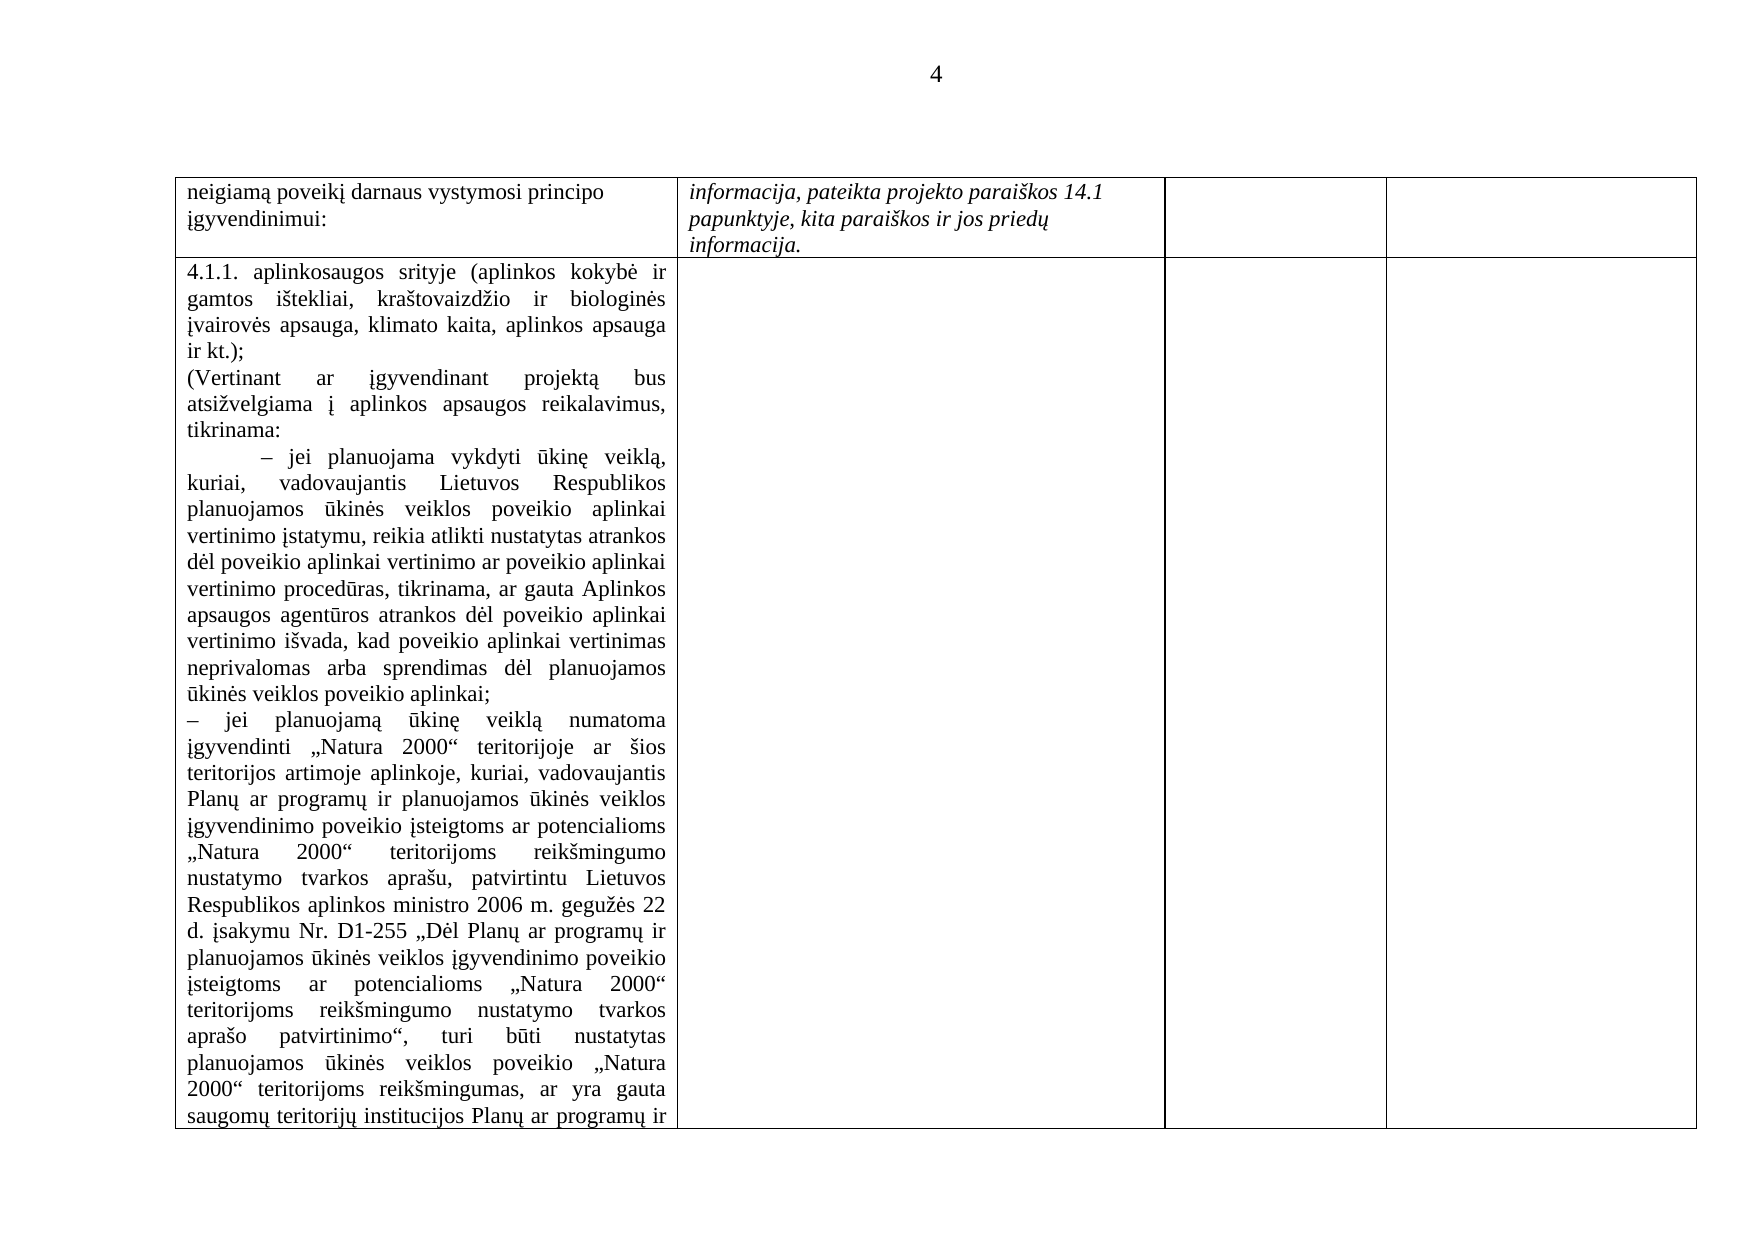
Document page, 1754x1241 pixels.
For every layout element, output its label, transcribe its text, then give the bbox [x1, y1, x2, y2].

table_cell [1166, 178, 1386, 257]
table_cell [1387, 258, 1696, 1128]
table_cell [678, 258, 1164, 1128]
table_cell [1387, 178, 1696, 257]
table_cell neigiamą poveikį darnaus vystymosi principo įgyvendinimui: [176, 178, 677, 257]
table_cell [1166, 258, 1386, 1128]
table_cell informacija, pateikta projekto paraiškos 14.1 papunktyje, kita paraiškos ir jos priedų informacija. [678, 178, 1164, 257]
table_cell 4.1.1. aplinkosaugos srityje (aplinkos kokybė ir gamtos ištekliai, kraštovaizdžio ir biologinės įvairovės apsauga, klimato kaita, aplinkos apsauga ir kt.); (Vertinant ar įgyvendinant projektą bus atsižvelgiama į aplinkos apsaugos reikalavimus, tikrinama: – jei planuojama vykdyti ūkinę veiklą, kuriai, vadovaujantis Lietuvos Respublikos planuojamos ūkinės veiklos poveikio aplinkai vertinimo įstatymu, reikia atlikti nustatytas atrankos dėl poveikio aplinkai vertinimo ar poveikio aplinkai vertinimo procedūras, tikrinama, ar gauta Aplinkos apsaugos agentūros atrankos dėl poveikio aplinkai vertinimo išvada, kad poveikio aplinkai vertinimas neprivalomas arba sprendimas dėl planuojamos ūkinės veiklos poveikio aplinkai; – jei planuojamą ūkinę veiklą numatoma įgyvendinti „Natura 2000“ teritorijoje ar šios teritorijos artimoje aplinkoje, kuriai, vadovaujantis Planų ar programų ir planuojamos ūkinės veiklos įgyvendinimo poveikio įsteigtoms ar potencialioms „Natura 2000“ teritorijoms reikšmingumo nustatymo tvarkos aprašu, patvirtintu Lietuvos Respublikos aplinkos ministro 2006 m. gegužės 22 d. įsakymu Nr. D1-255 „Dėl Planų ar programų ir planuojamos ūkinės veiklos įgyvendinimo poveikio įsteigtoms ar potencialioms „Natura 2000“ teritorijoms reikšmingumo nustatymo tvarkos aprašo patvirtinimo“, turi būti nustatytas planuojamos ūkinės veiklos poveikio „Natura 2000“ teritorijoms reikšmingumas, ar yra gauta saugomų teritorijų institucijos Planų ar programų ir [176, 258, 677, 1128]
